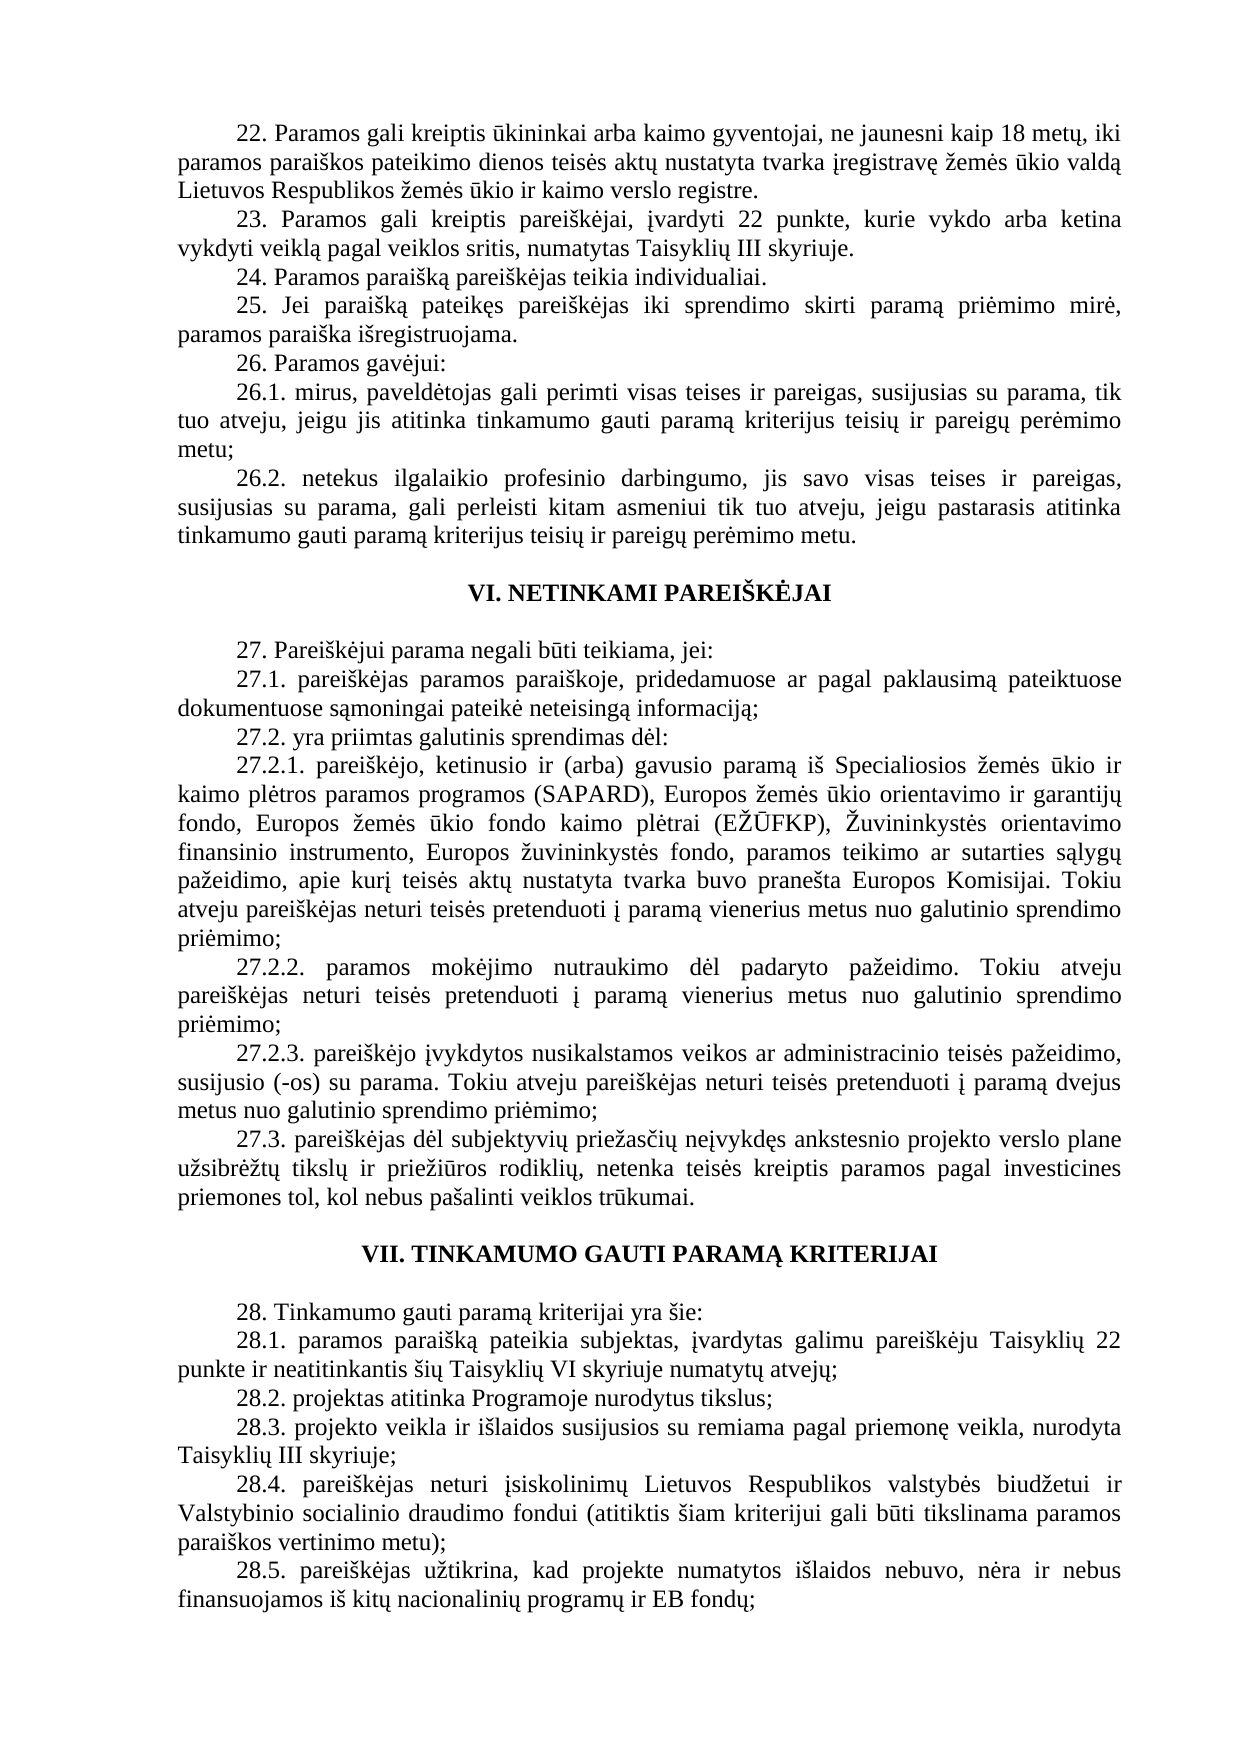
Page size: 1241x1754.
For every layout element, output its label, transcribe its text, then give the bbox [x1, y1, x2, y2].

text 28.2. projektas atitinka Programoje nurodytus tikslus; [177, 1383, 1122, 1412]
text 26.2. netekus ilgalaikio profesinio darbingumo, jis savo visas teises ir pareigas, susijusias su parama, gali perleisti kitam asmeniui tik tuo atveju, jeigu pastarasis atitinka tinkamumo gauti paramą kriterijus teisių ir pareigų perėmimo metu. [177, 463, 1122, 549]
text VII. TINKAMUMO GAUTI PARAMĄ KRITERIJAI [177, 1239, 1122, 1268]
text 26.1. mirus, paveldėtojas gali perimti visas teises ir pareigas, susijusias su parama, tik tuo atveju, jeigu jis atitinka tinkamumo gauti paramą kriterijus teisių ir pareigų perėmimo metu; [177, 377, 1122, 463]
text 24. Paramos paraišką pareiškėjas teikia individualiai. [177, 262, 1122, 291]
text 27.2.1. pareiškėjo, ketinusio ir (arba) gavusio paramą iš Specialiosios žemės ūkio ir kaimo plėtros paramos programos (SAPARD), Europos žemės ūkio orientavimo ir garantijų fondo, Europos žemės ūkio fondo kaimo plėtrai (EŽŪFKP), Žuvininkystės orientavimo finansinio instrumento, Europos žuvininkystės fondo, paramos teikimo ar sutarties sąlygų pažeidimo, apie kurį teisės aktų nustatyta tvarka buvo pranešta Europos Komisijai. Tokiu atveju pareiškėjas neturi teisės pretenduoti į paramą vienerius metus nuo galutinio sprendimo priėmimo; [177, 751, 1122, 952]
text 27.1. pareiškėjas paramos paraiškoje, pridedamuose ar pagal paklausimą pateiktuose dokumentuose sąmoningai pateikė neteisingą informaciją; [177, 664, 1122, 722]
text 28.5. pareiškėjas užtikrina, kad projekte numatytos išlaidos nebuvo, nėra ir nebus finansuojamos iš kitų nacionalinių programų ir EB fondų; [177, 1556, 1122, 1613]
text 22. Paramos gali kreiptis ūkininkai arba kaimo gyventojai, ne jaunesni kaip 18 metų, iki paramos paraiškos pateikimo dienos teisės aktų nustatyta tvarka įregistravę žemės ūkio valdą Lietuvos Respublikos žemės ūkio ir kaimo verslo registre. [177, 118, 1122, 204]
text 27.2.2. paramos mokėjimo nutraukimo dėl padaryto pažeidimo. Tokiu atveju pareiškėjas neturi teisės pretenduoti į paramą vienerius metus nuo galutinio sprendimo priėmimo; [177, 952, 1122, 1038]
text 28.1. paramos paraišką pateikia subjektas, įvardytas galimu pareiškėju Taisyklių 22 punkte ir neatitinkantis šių Taisyklių VI skyriuje numatytų atvejų; [177, 1326, 1122, 1383]
text 28. Tinkamumo gauti paramą kriterijai yra šie: [177, 1297, 1122, 1326]
text 26. Paramos gavėjui: [177, 348, 1122, 377]
text VI. NETINKAMI PAREIŠKĖJAI [177, 578, 1122, 607]
text 27.2. yra priimtas galutinis sprendimas dėl: [177, 722, 1122, 751]
text 25. Jei paraišką pateikęs pareiškėjas iki sprendimo skirti paramą priėmimo mirė, paramos paraiška išregistruojama. [177, 291, 1122, 348]
text 23. Paramos gali kreiptis pareiškėjai, įvardyti 22 punkte, kurie vykdo arba ketina vykdyti veiklą pagal veiklos sritis, numatytas Taisyklių III skyriuje. [177, 204, 1122, 262]
text 27.3. pareiškėjas dėl subjektyvių priežasčių neįvykdęs ankstesnio projekto verslo plane užsibrėžtų tikslų ir priežiūros rodiklių, netenka teisės kreiptis paramos pagal investicines priemones tol, kol nebus pašalinti veiklos trūkumai. [177, 1124, 1122, 1211]
text 27. Pareiškėjui parama negali būti teikiama, jei: [177, 636, 1122, 664]
text 27.2.3. pareiškėjo įvykdytos nusikalstamos veikos ar administracinio teisės pažeidimo, susijusio (-os) su parama. Tokiu atveju pareiškėjas neturi teisės pretenduoti į paramą dvejus metus nuo galutinio sprendimo priėmimo; [177, 1038, 1122, 1124]
text 28.4. pareiškėjas neturi įsiskolinimų Lietuvos Respublikos valstybės biudžetui ir Valstybinio socialinio draudimo fondui (atitiktis šiam kriterijui gali būti tikslinama paramos paraiškos vertinimo metu); [177, 1469, 1122, 1556]
text 28.3. projekto veikla ir išlaidos susijusios su remiama pagal priemonę veikla, nurodyta Taisyklių III skyriuje; [177, 1412, 1122, 1469]
